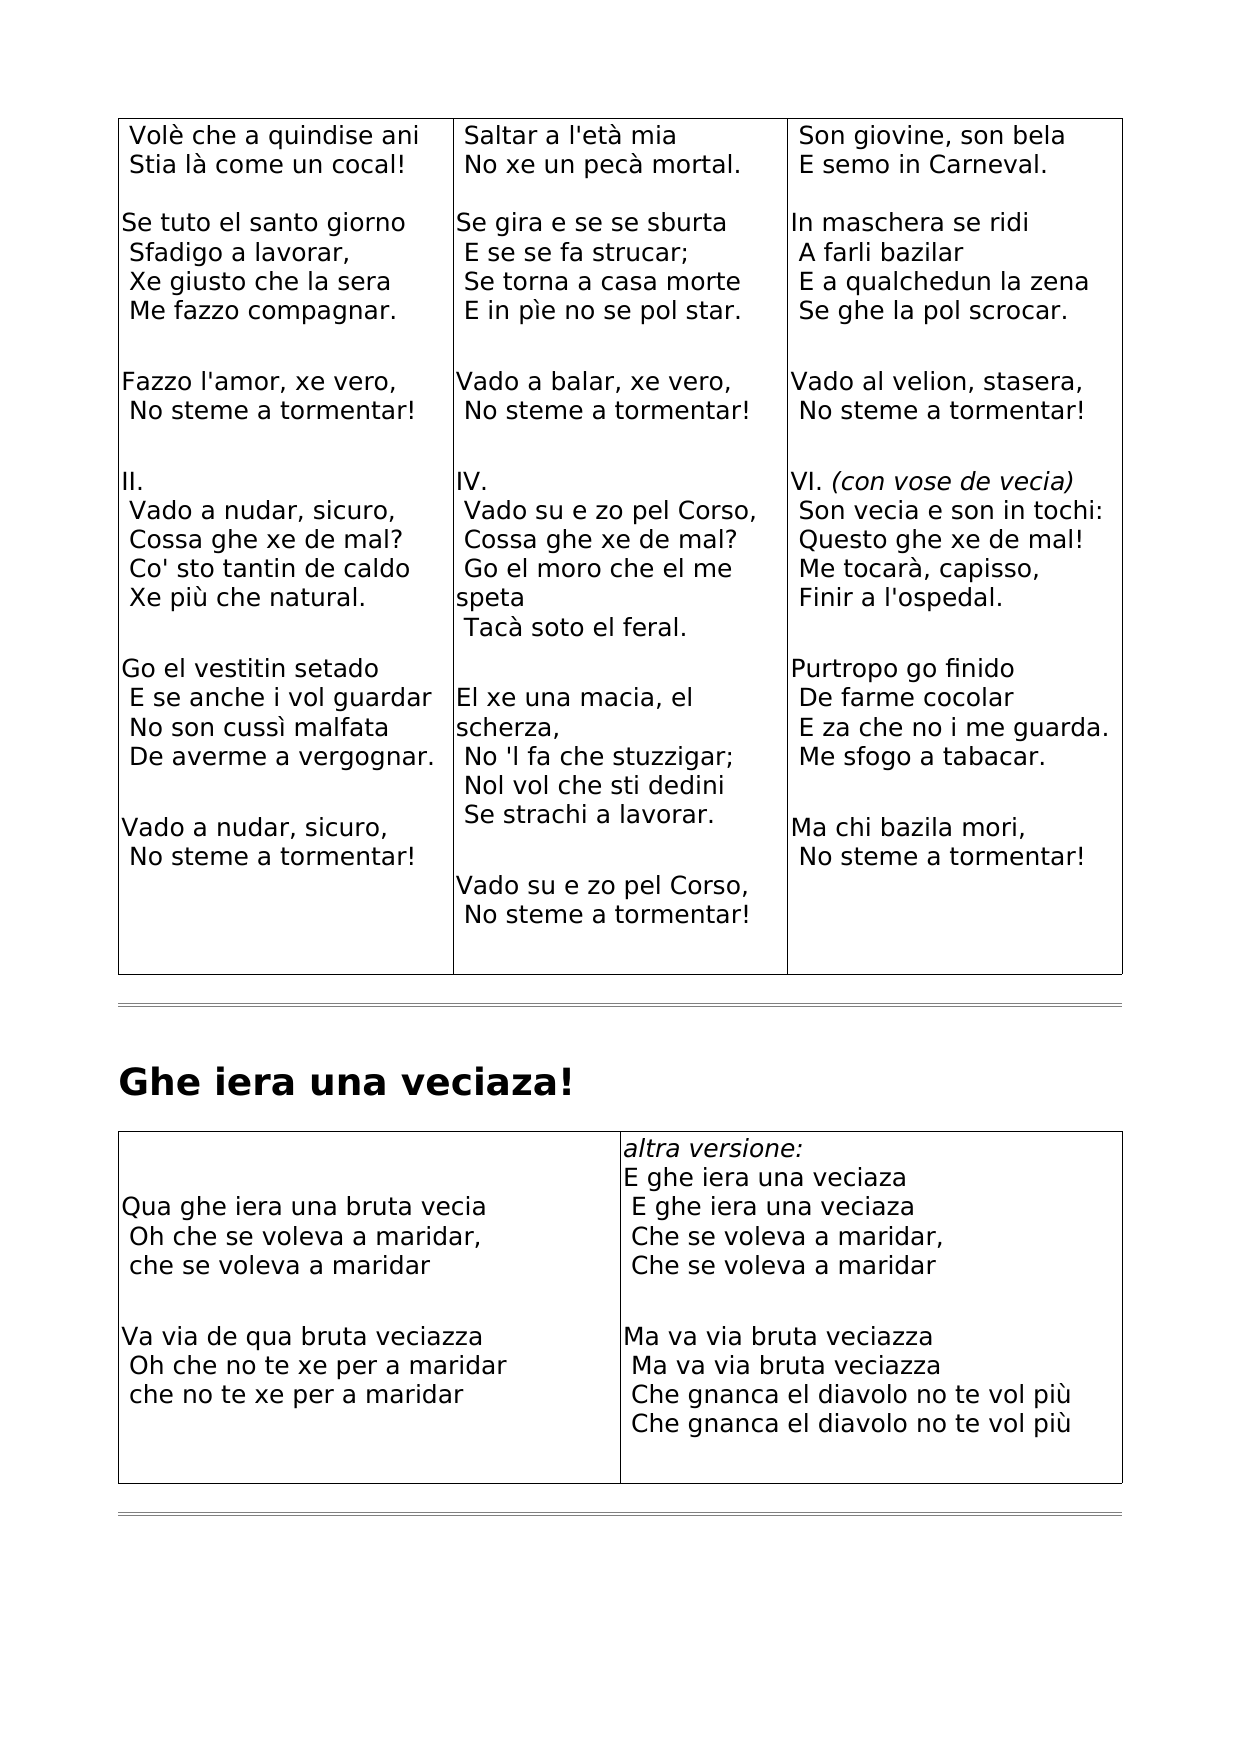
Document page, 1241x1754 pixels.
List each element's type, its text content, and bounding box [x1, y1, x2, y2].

table_header Saltar a l'età mia No xe un pecà mortal. Se gira e se se sburta E se se fa strucar; Se torna a casa morte E in pìe no se pol star. Vado a balar, xe vero, No steme a tormentar! IV. Vado su e zo pel Corso, Cossa ghe xe de mal? Go el moro che el me speta Tacà soto el feral. El xe una macia, el scherza, No 'l fa che stuzzigar; Nol vol che sti dedini Se strachi a lavorar. Vado su e zo pel Corso, No steme a tormentar! [454, 119, 787, 974]
table_header altra versione: E ghe iera una veciaza E ghe iera una veciaza Che se voleva a maridar, Che se voleva a maridar Ma va via bruta veciazza Ma va via bruta veciazza Che gnanca el diavolo no te vol più Che gnanca el diavolo no te vol più [621, 1132, 1122, 1483]
table_header Son giovine, son bela E semo in Carneval. In maschera se ridi A farli bazilar E a qualchedun la zena Se ghe la pol scrocar. Vado al velion, stasera, No steme a tormentar! VI. (con vose de vecia) Son vecia e son in tochi: Questo ghe xe de mal! Me tocarà, capisso, Finir a l'ospedal. Purtropo go finido De farme cocolar E za che no i me guarda. Me sfogo a tabacar. Ma chi bazila mori, No steme a tormentar! [788, 119, 1122, 974]
table_header Volè che a quindise ani Stia là come un cocal! Se tuto el santo giorno Sfadigo a lavorar, Xe giusto che la sera Me fazzo compagnar. Fazzo l'amor, xe vero, No steme a tormentar! II. Vado a nudar, sicuro, Cossa ghe xe de mal? Co' sto tantin de caldo Xe più che natural. Go el vestitin setado E se anche i vol guardar No son cussì malfata De averme a vergognar. Vado a nudar, sicuro, No steme a tormentar! [119, 119, 453, 974]
subtitle Ghe iera una veciaza! [118, 1060, 1122, 1104]
table_header Qua ghe iera una bruta vecia Oh che se voleva a maridar, che se voleva a maridar Va via de qua bruta veciazza Oh che no te xe per a maridar che no te xe per a maridar [119, 1132, 620, 1483]
